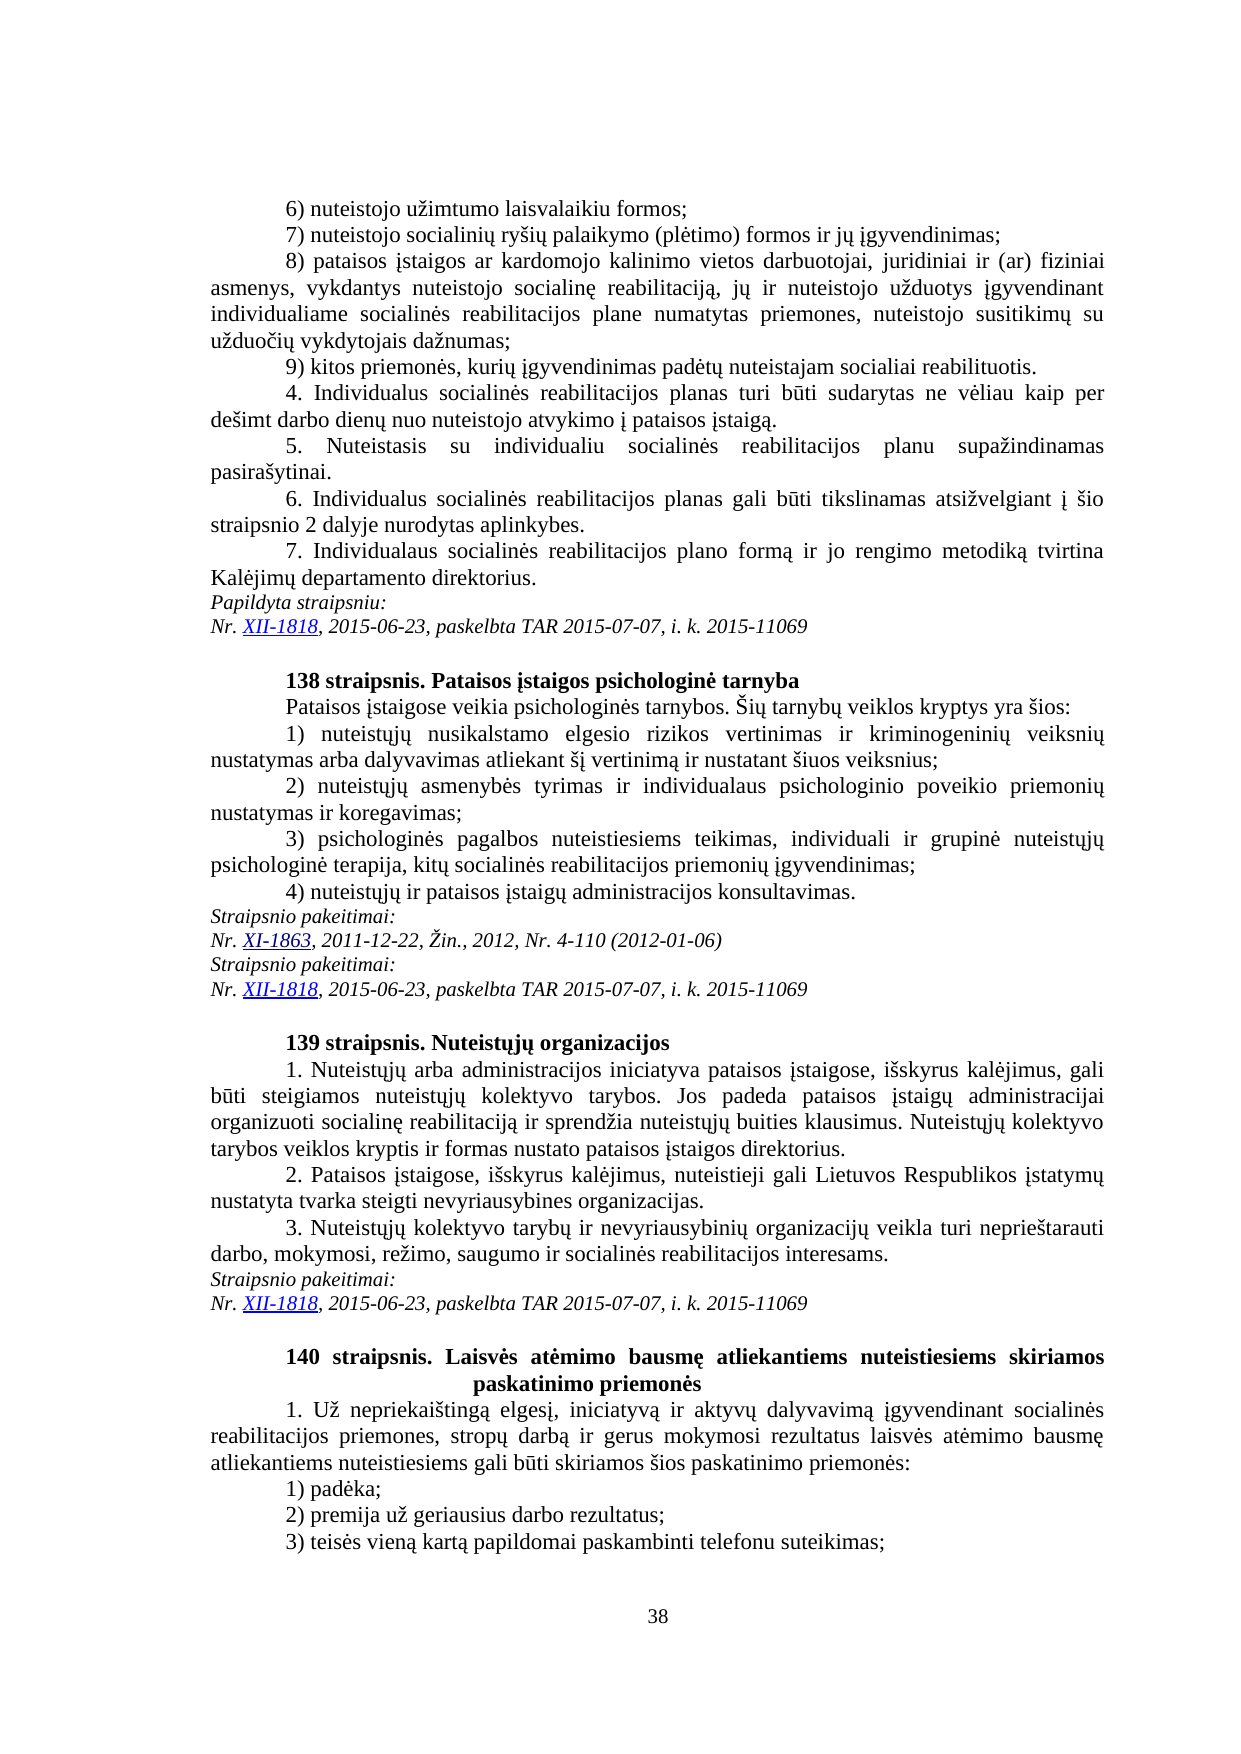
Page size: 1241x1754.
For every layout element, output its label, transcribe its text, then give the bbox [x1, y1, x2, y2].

text 9) kitos priemonės, kurių įgyvendinimas padėtų nuteistajam socialiai reabilituotis. [210, 353, 1105, 379]
text 3) psichologinės pagalbos nuteistiesiems teikimas, individuali ir grupinė nuteistųjų psichologinė terapija, kitų socialinės reabilitacijos priemonių įgyvendinimas; [210, 825, 1105, 878]
text 6. Individualus socialinės reabilitacijos planas gali būti tikslinamas atsižvelgiant į šio straipsnio 2 dalyje nurodytas aplinkybes. [210, 485, 1105, 537]
text 2) premija už geriausius darbo rezultatus; [210, 1501, 1105, 1528]
text 4) nuteistųjų ir pataisos įstaigų administracijos konsultavimas. [210, 878, 1105, 904]
text 5. Nuteistasis su individualiu socialinės reabilitacijos planu supažindinamas pasirašytinai. [210, 432, 1105, 485]
text Pataisos įstaigose veikia psichologinės tarnybos. Šių tarnybų veiklos kryptys yra šios: [210, 693, 1105, 720]
text 1) nuteistųjų nusikalstamo elgesio rizikos vertinimas ir kriminogeninių veiksnių nustatymas arba dalyvavimas atliekant šį vertinimą ir nustatant šiuos veiksnius; [210, 720, 1105, 772]
text 8) pataisos įstaigos ar kardomojo kalinimo vietos darbuotojai, juridiniai ir (ar) fiziniai asmenys, vykdantys nuteistojo socialinę reabilitaciją, jų ir nuteistojo užduotys įgyvendinant individualiame socialinės reabilitacijos plane numatytas priemones, nuteistojo susitikimų su užduočių vykdytojais dažnumas; [210, 248, 1105, 353]
text Papildyta straipsniu: [210, 590, 1105, 614]
text 1. Už nepriekaištingą elgesį, iniciatyvą ir aktyvų dalyvavimą įgyvendinant socialinės reabilitacijos priemones, stropų darbą ir gerus mokymosi rezultatus laisvės atėmimo bausmę atliekantiems nuteistiesiems gali būti skiriamos šios paskatinimo priemonės: [210, 1396, 1105, 1475]
text Nr. XII-1818, 2015-06-23, paskelbta TAR 2015-07-07, i. k. 2015-11069 [210, 614, 1105, 638]
text 3) teisės vieną kartą papildomai paskambinti telefonu suteikimas; [210, 1528, 1105, 1554]
text Nr. XII-1818, 2015-06-23, paskelbta TAR 2015-07-07, i. k. 2015-11069 [210, 1291, 1105, 1314]
text 1. Nuteistųjų arba administracijos iniciatyva pataisos įstaigose, išskyrus kalėjimus, gali būti steigiamos nuteistųjų kolektyvo tarybos. Jos padeda pataisos įstaigų administracijai organizuoti socialinę reabilitaciją ir sprendžia nuteistųjų buities klausimus. Nuteistųjų kolektyvo tarybos veiklos kryptis ir formas nustato pataisos įstaigos direktorius. [210, 1056, 1105, 1161]
text 140 straipsnis. Laisvės atėmimo bausmę atliekantiems nuteistiesiems skiriamos paskatinimo priemonės [285, 1343, 1105, 1396]
text Straipsnio pakeitimai: [210, 904, 1105, 928]
text 1) padėka; [210, 1475, 1105, 1501]
text Nr. XII-1818, 2015-06-23, paskelbta TAR 2015-07-07, i. k. 2015-11069 [210, 976, 1105, 1001]
text 3. Nuteistųjų kolektyvo tarybų ir nevyriausybinių organizacijų veikla turi neprieštarauti darbo, mokymosi, režimo, saugumo ir socialinės reabilitacijos interesams. [210, 1214, 1105, 1266]
text Straipsnio pakeitimai: [210, 952, 1105, 976]
text 2) nuteistųjų asmenybės tyrimas ir individualaus psichologinio poveikio priemonių nustatymas ir koregavimas; [210, 772, 1105, 825]
text 7) nuteistojo socialinių ryšių palaikymo (plėtimo) formos ir jų įgyvendinimas; [210, 221, 1105, 248]
text 139 straipsnis. Nuteistųjų organizacijos [210, 1029, 1105, 1056]
text 2. Pataisos įstaigose, išskyrus kalėjimus, nuteistieji gali Lietuvos Respublikos įstatymų nustatyta tvarka steigti nevyriausybines organizacijas. [210, 1161, 1105, 1214]
text 4. Individualus socialinės reabilitacijos planas turi būti sudarytas ne vėliau kaip per dešimt darbo dienų nuo nuteistojo atvykimo į pataisos įstaigą. [210, 379, 1105, 432]
text 138 straipsnis. Pataisos įstaigos psichologinė tarnyba [210, 667, 1105, 693]
text 7. Individualaus socialinės reabilitacijos plano formą ir jo rengimo metodiką tvirtina Kalėjimų departamento direktorius. [210, 537, 1105, 590]
text Straipsnio pakeitimai: [210, 1266, 1105, 1291]
text 6) nuteistojo užimtumo laisvalaikiu formos; [210, 195, 1105, 221]
text Nr. XI-1863, 2011-12-22, Žin., 2012, Nr. 4-110 (2012-01-06) [210, 928, 1105, 952]
